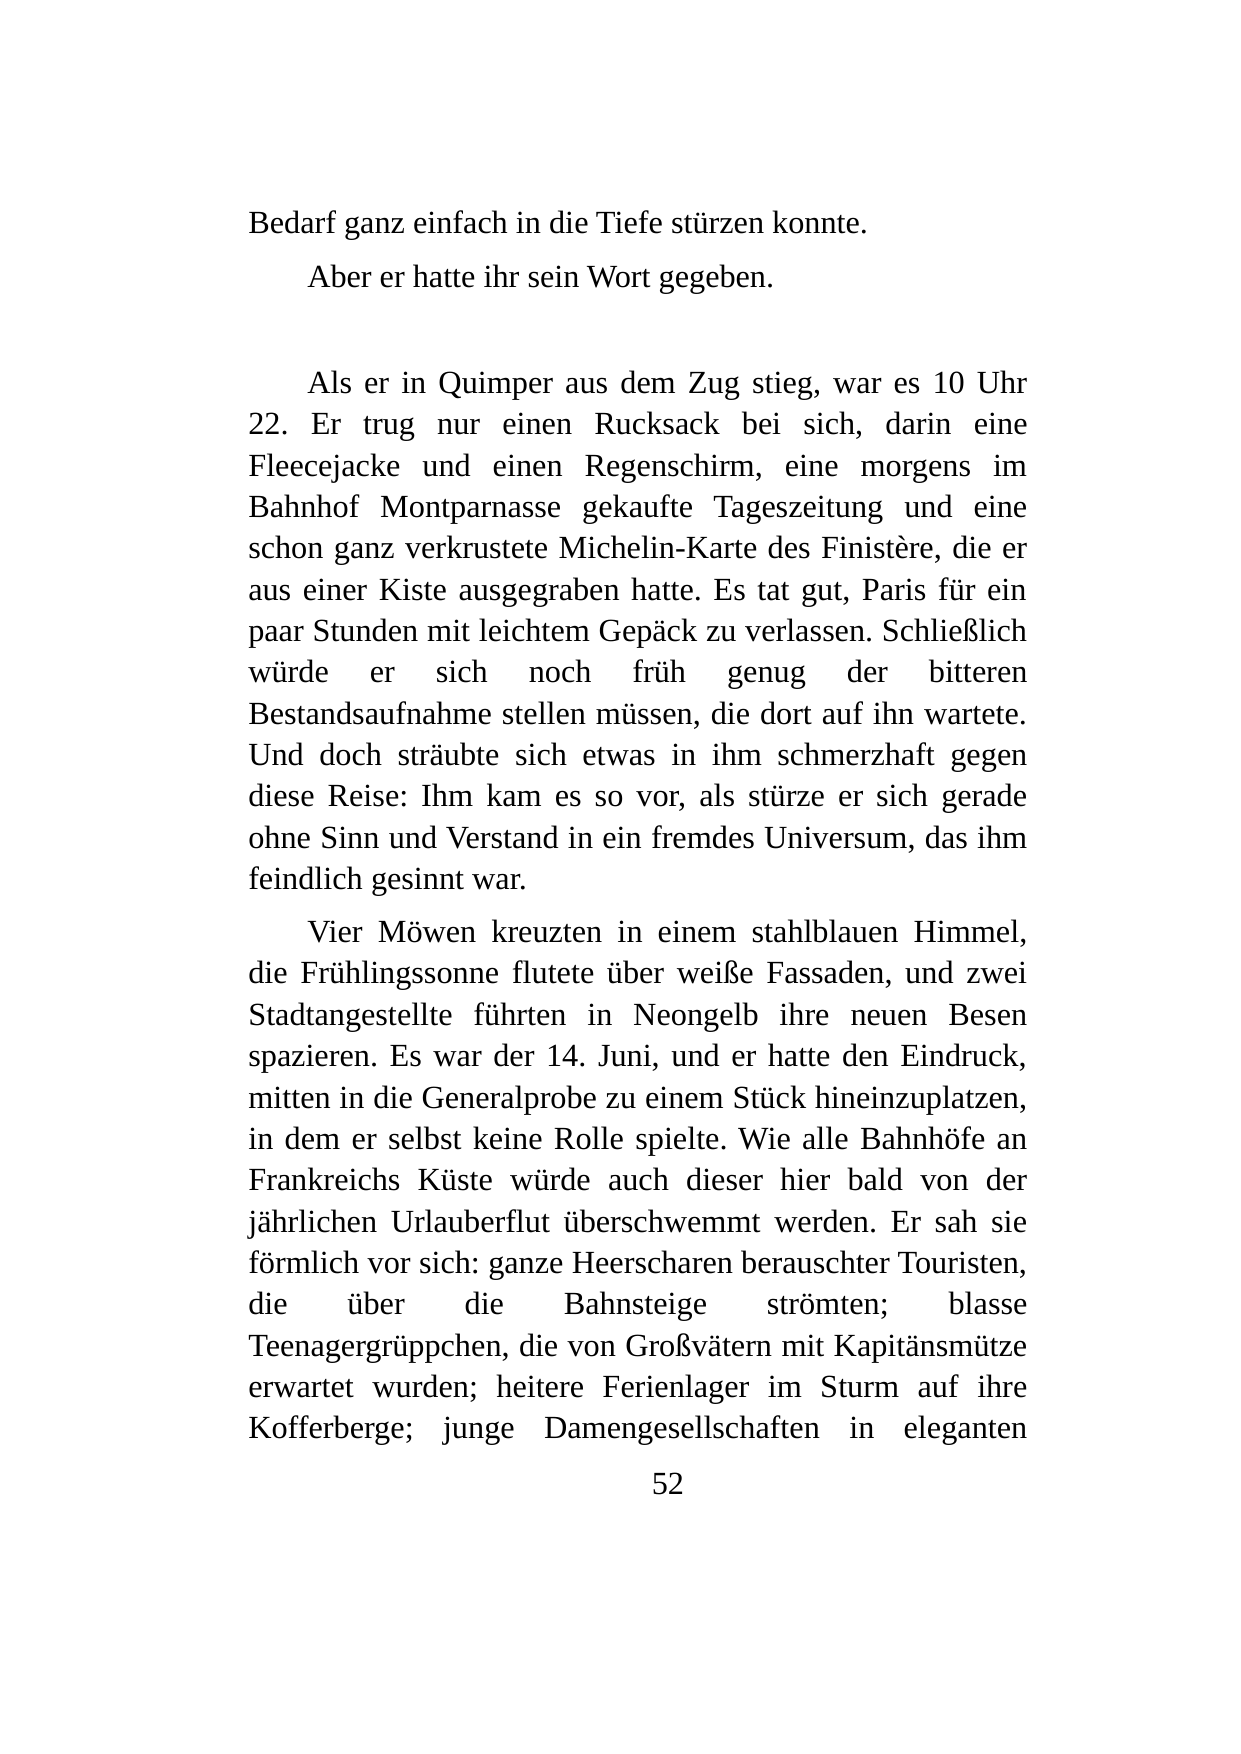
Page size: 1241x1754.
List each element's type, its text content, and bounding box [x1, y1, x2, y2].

text Bedarf ganz einfach in die Tiefe stürzen konnte. [248, 201, 1028, 242]
text Als er in Quimper aus dem Zug stieg, war es 10 Uhr 22. Er trug nur einen Rucksack bei sich, darin eine Fleecejacke und einen Regenschirm, eine morgens im Bahnhof Montparnasse gekaufte Tageszeitung und eine schon ganz verkrustete Michelin-Karte des Finistère, die er aus einer Kiste ausgegraben hatte. Es tat gut, Paris für ein paar Stunden mit leichtem Gepäck zu verlassen. Schließlich würde er sich noch früh genug der bitteren Bestandsaufnahme stellen müssen, die dort auf ihn wartete. Und doch sträubte sich etwas in ihm schmerzhaft gegen diese Reise: Ihm kam es so vor, als stürze er sich gerade ohne Sinn und Verstand in ein fremdes Universum, das ihm feindlich gesinnt war. [248, 360, 1028, 898]
text Vier Möwen kreuzten in einem stahlblauen Himmel, die Frühlingssonne flutete über weiße Fassaden, und zwei Stadtangestellte führten in Neongelb ihre neuen Besen spazieren. Es war der 14. Juni, und er hatte den Eindruck, mitten in die Generalprobe zu einem Stück hineinzuplatzen, in dem er selbst keine Rolle spielte. Wie alle Bahnhöfe an Frankreichs Küste würde auch dieser hier bald von der jährlichen Urlauberflut überschwemmt werden. Er sah sie förmlich vor sich: ganze Heerscharen berauschter Touristen, die über die Bahnsteige strömten; blasse Teenagergrüppchen, die von Großvätern mit Kapitänsmütze erwartet wurden; heitere Ferienlager im Sturm auf ihre Kofferberge; junge Damengesellschaften in eleganten [248, 909, 1028, 1447]
text Aber er hatte ihr sein Wort gegeben. [248, 254, 1028, 295]
